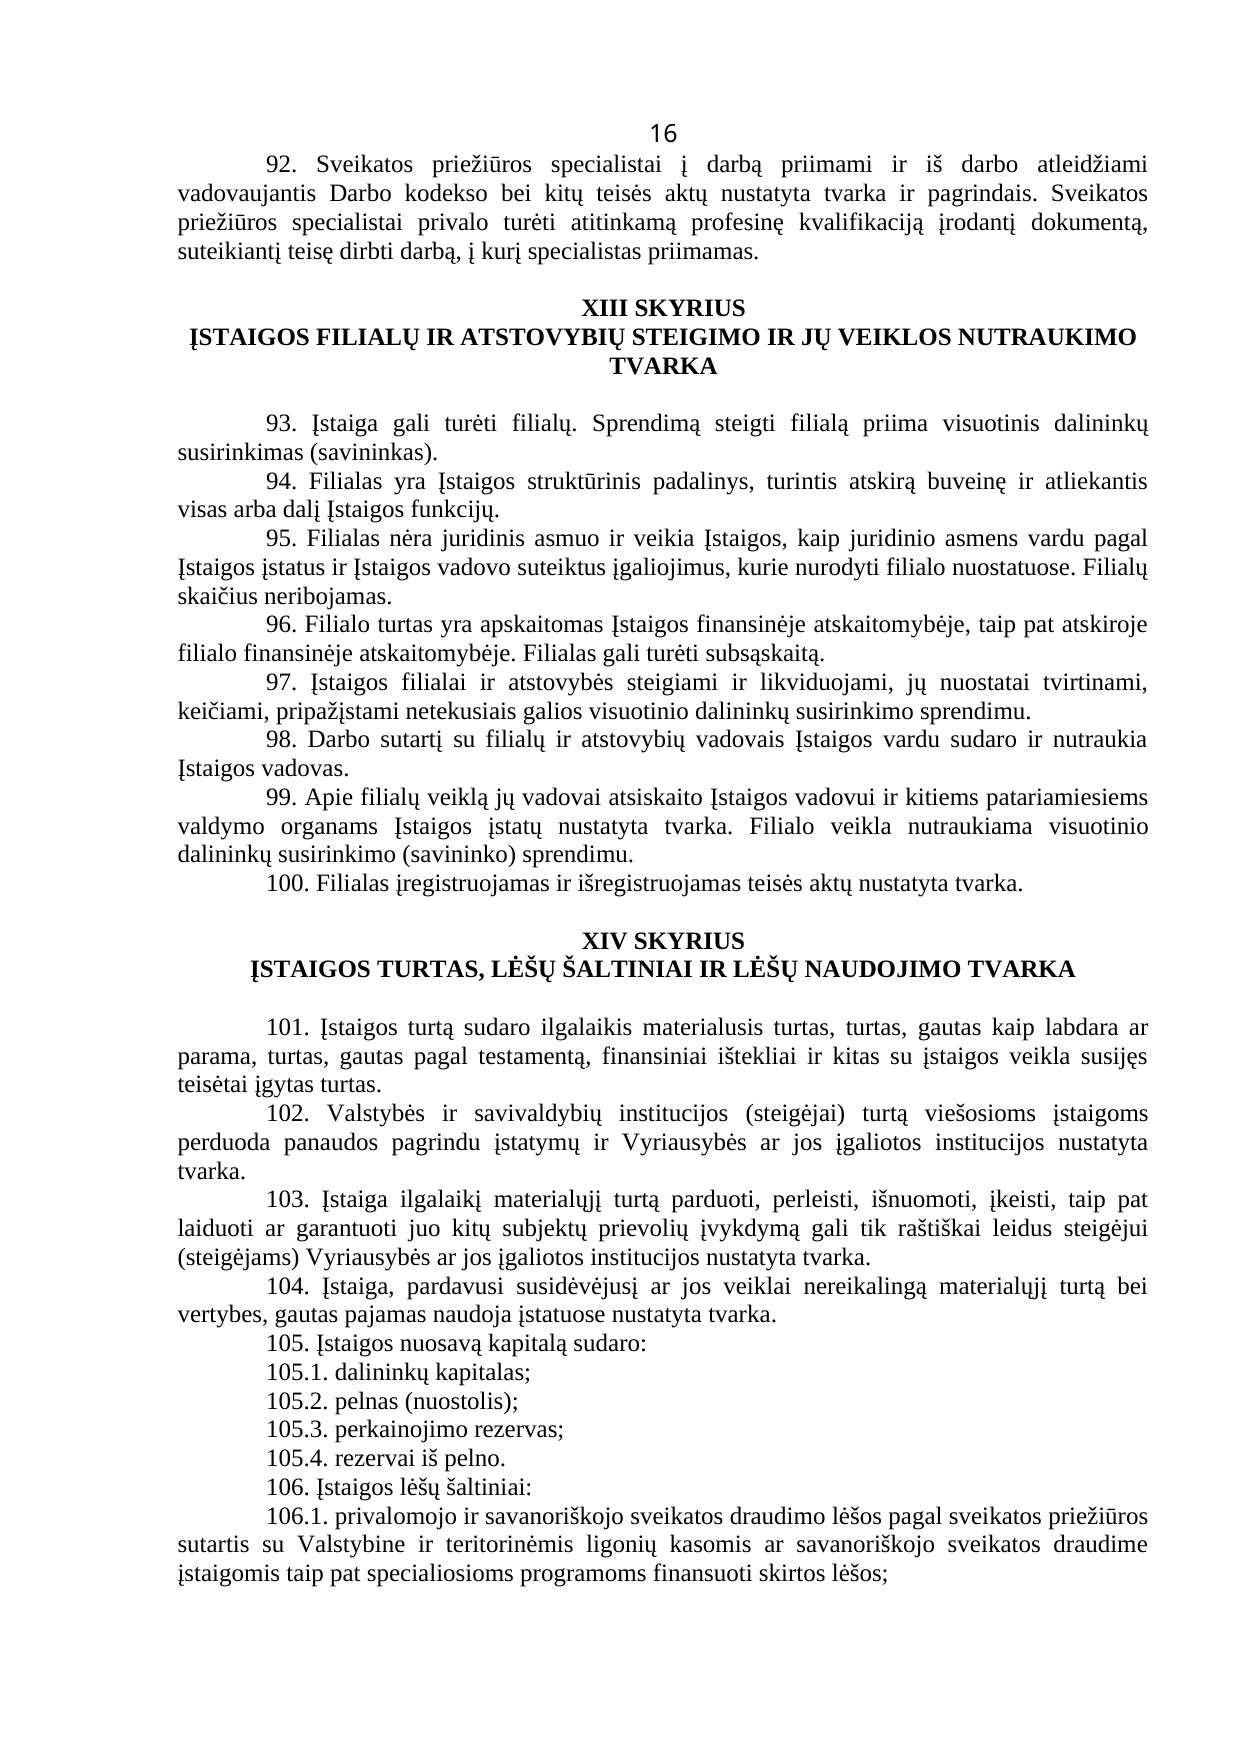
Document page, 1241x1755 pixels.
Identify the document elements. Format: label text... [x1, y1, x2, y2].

text 106. Įstaigos lėšų šaltiniai: [177, 1472, 1149, 1501]
text ĮSTAIGOS TURTAS, LĖŠŲ ŠALTINIAI IR LĖŠŲ NAUDOJIMO TVARKA [177, 954, 1149, 983]
text 92. Sveikatos priežiūros specialistai į darbą priimami ir iš darbo atleidžiami vadovaujantis Darbo kodekso bei kitų teisės aktų nustatyta tvarka ir pagrindais. Sveikatos priežiūros specialistai privalo turėti atitinkamą profesinę kvalifikaciją įrodantį dokumentą, suteikiantį teisę dirbti darbą, į kurį specialistas priimamas. [177, 149, 1149, 264]
text 102. Valstybės ir savivaldybių institucijos (steigėjai) turtą viešosioms įstaigoms perduoda panaudos pagrindu įstatymų ir Vyriausybės ar jos įgaliotos institucijos nustatyta tvarka. [177, 1098, 1149, 1184]
text 97. Įstaigos filialai ir atstovybės steigiami ir likviduojami, jų nuostatai tvirtinami, keičiami, pripažįstami netekusiais galios visuotinio dalininkų susirinkimo sprendimu. [177, 667, 1149, 724]
text 105.3. perkainojimo rezervas; [177, 1414, 1149, 1443]
text 101. Įstaigos turtą sudaro ilgalaikis materialusis turtas, turtas, gautas kaip labdara ar parama, turtas, gautas pagal testamentą, finansiniai ištekliai ir kitas su įstaigos veikla susijęs teisėtai įgytas turtas. [177, 1012, 1149, 1098]
text 106.1. privalomojo ir savanoriškojo sveikatos draudimo lėšos pagal sveikatos priežiūros sutartis su Valstybine ir teritorinėmis ligonių kasomis ar savanoriškojo sveikatos draudime įstaigomis taip pat specialiosioms programoms finansuoti skirtos lėšos; [177, 1501, 1149, 1587]
text 100. Filialas įregistruojamas ir išregistruojamas teisės aktų nustatyta tvarka. [177, 868, 1149, 897]
text 103. Įstaiga ilgalaikį materialųjį turtą parduoti, perleisti, išnuomoti, įkeisti, taip pat laiduoti ar garantuoti juo kitų subjektų prievolių įvykdymą gali tik raštiškai leidus steigėjui (steigėjams) Vyriausybės ar jos įgaliotos institucijos nustatyta tvarka. [177, 1184, 1149, 1271]
text 95. Filialas nėra juridinis asmuo ir veikia Įstaigos, kaip juridinio asmens vardu pagal Įstaigos įstatus ir Įstaigos vadovo suteiktus įgaliojimus, kurie nurodyti filialo nuostatuose. Filialų skaičius neribojamas. [177, 523, 1149, 609]
text 105.2. pelnas (nuostolis); [177, 1386, 1149, 1414]
text 105.4. rezervai iš pelno. [177, 1443, 1149, 1472]
text 93. Įstaiga gali turėti filialų. Sprendimą steigti filialą priima visuotinis dalininkų susirinkimas (savininkas). [177, 408, 1149, 466]
text XIV SKYRIUS [177, 926, 1149, 954]
text XIII SKYRIUS [177, 293, 1149, 322]
text 94. Filialas yra Įstaigos struktūrinis padalinys, turintis atskirą buveinę ir atliekantis visas arba dalį Įstaigos funkcijų. [177, 466, 1149, 523]
text ĮSTAIGOS FILIALŲ IR ATSTOVYBIŲ STEIGIMO IR JŲ VEIKLOS NUTRAUKIMO TVARKA [177, 322, 1149, 379]
text 98. Darbo sutartį su filialų ir atstovybių vadovais Įstaigos vardu sudaro ir nutraukia Įstaigos vadovas. [177, 724, 1149, 782]
text 99. Apie filialų veiklą jų vadovai atsiskaito Įstaigos vadovui ir kitiems patariamiesiems valdymo organams Įstaigos įstatų nustatyta tvarka. Filialo veikla nutraukiama visuotinio dalininkų susirinkimo (savininko) sprendimu. [177, 782, 1149, 868]
text 104. Įstaiga, pardavusi susidėvėjusį ar jos veiklai nereikalingą materialųjį turtą bei vertybes, gautas pajamas naudoja įstatuose nustatyta tvarka. [177, 1271, 1149, 1328]
text 96. Filialo turtas yra apskaitomas Įstaigos finansinėje atskaitomybėje, taip pat atskiroje filialo finansinėje atskaitomybėje. Filialas gali turėti subsąskaitą. [177, 609, 1149, 667]
text 105. Įstaigos nuosavą kapitalą sudaro: [177, 1328, 1149, 1357]
text 105.1. dalininkų kapitalas; [177, 1357, 1149, 1386]
